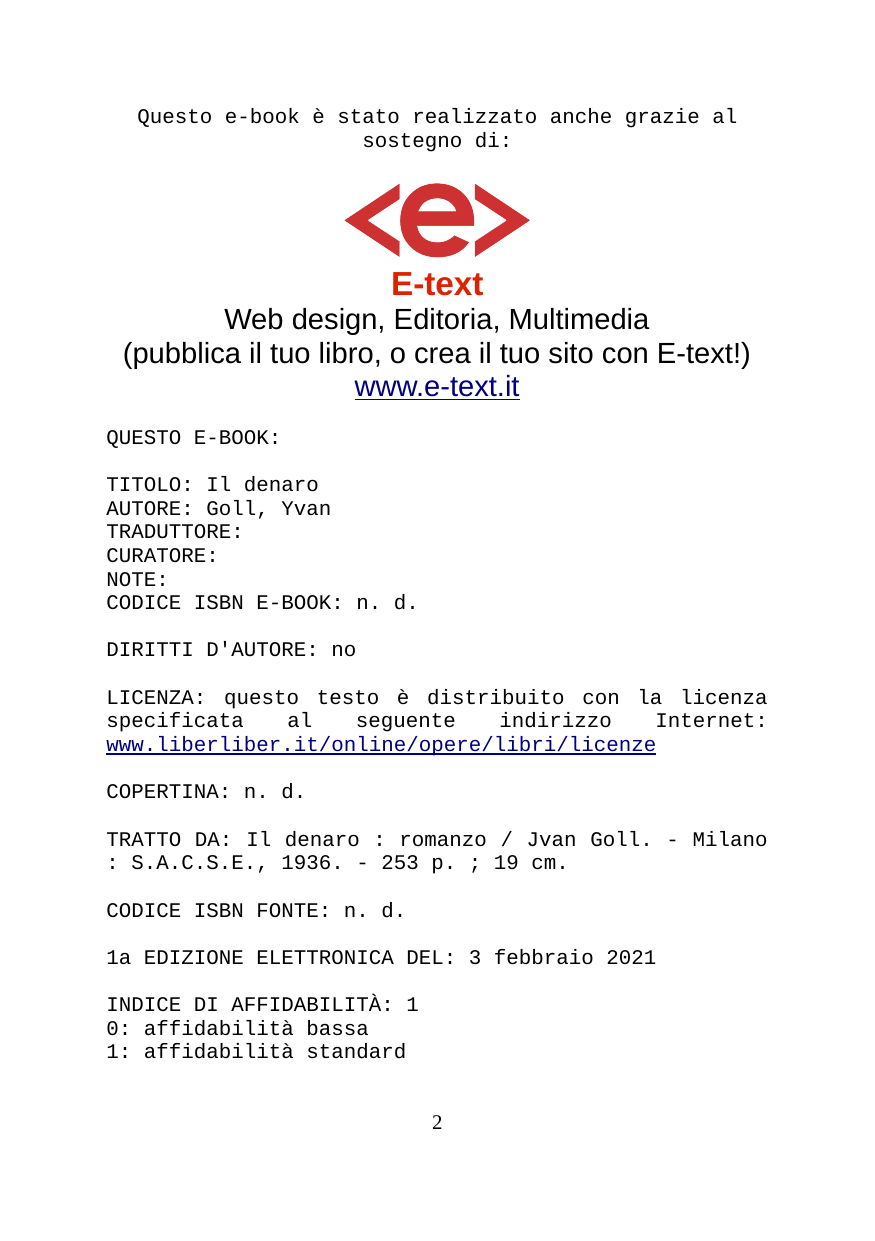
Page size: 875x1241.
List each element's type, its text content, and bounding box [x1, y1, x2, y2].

text www.e-text.it [106, 369, 768, 403]
text TRADUTTORE: [106, 521, 768, 545]
text COPERTINA: n. d. [106, 781, 768, 805]
text Questo e-book è stato realizzato anche grazie al sostegno di: [106, 106, 768, 153]
text E-text [106, 264, 768, 302]
text (pubblica il tuo libro, o crea il tuo sito con E-text!) [106, 336, 768, 369]
text 0: affidabilità bassa [106, 1018, 768, 1041]
text TITOLO: Il denaro [106, 474, 768, 498]
picture [343, 183, 531, 258]
text CODICE ISBN FONTE: n. d. [106, 899, 768, 923]
text LICENZA: questo testo è distribuito con la licenza specificata al seguente indirizzo Internet: www.liberliber.it/online/opere/libri/licenze [106, 687, 768, 758]
text AUTORE: Goll, Yvan [106, 498, 768, 521]
text CODICE ISBN E-BOOK: n. d. [106, 592, 768, 616]
text NOTE: [106, 568, 768, 592]
text INDICE DI AFFIDABILITÀ: 1 [106, 994, 768, 1018]
text 1: affidabilità standard [106, 1041, 768, 1065]
text CURATORE: [106, 545, 768, 568]
text QUESTO E-BOOK: [106, 427, 768, 450]
text 1a EDIZIONE ELETTRONICA DEL: 3 febbraio 2021 [106, 947, 768, 971]
text TRATTO DA: Il denaro : romanzo / Jvan Goll. - Milano : S.A.C.S.E., 1936. - 253 p. ; 19 cm. [106, 829, 768, 876]
text Web design, Editoria, Multimedia [106, 302, 768, 336]
text DIRITTI D'AUTORE: no [106, 639, 768, 663]
